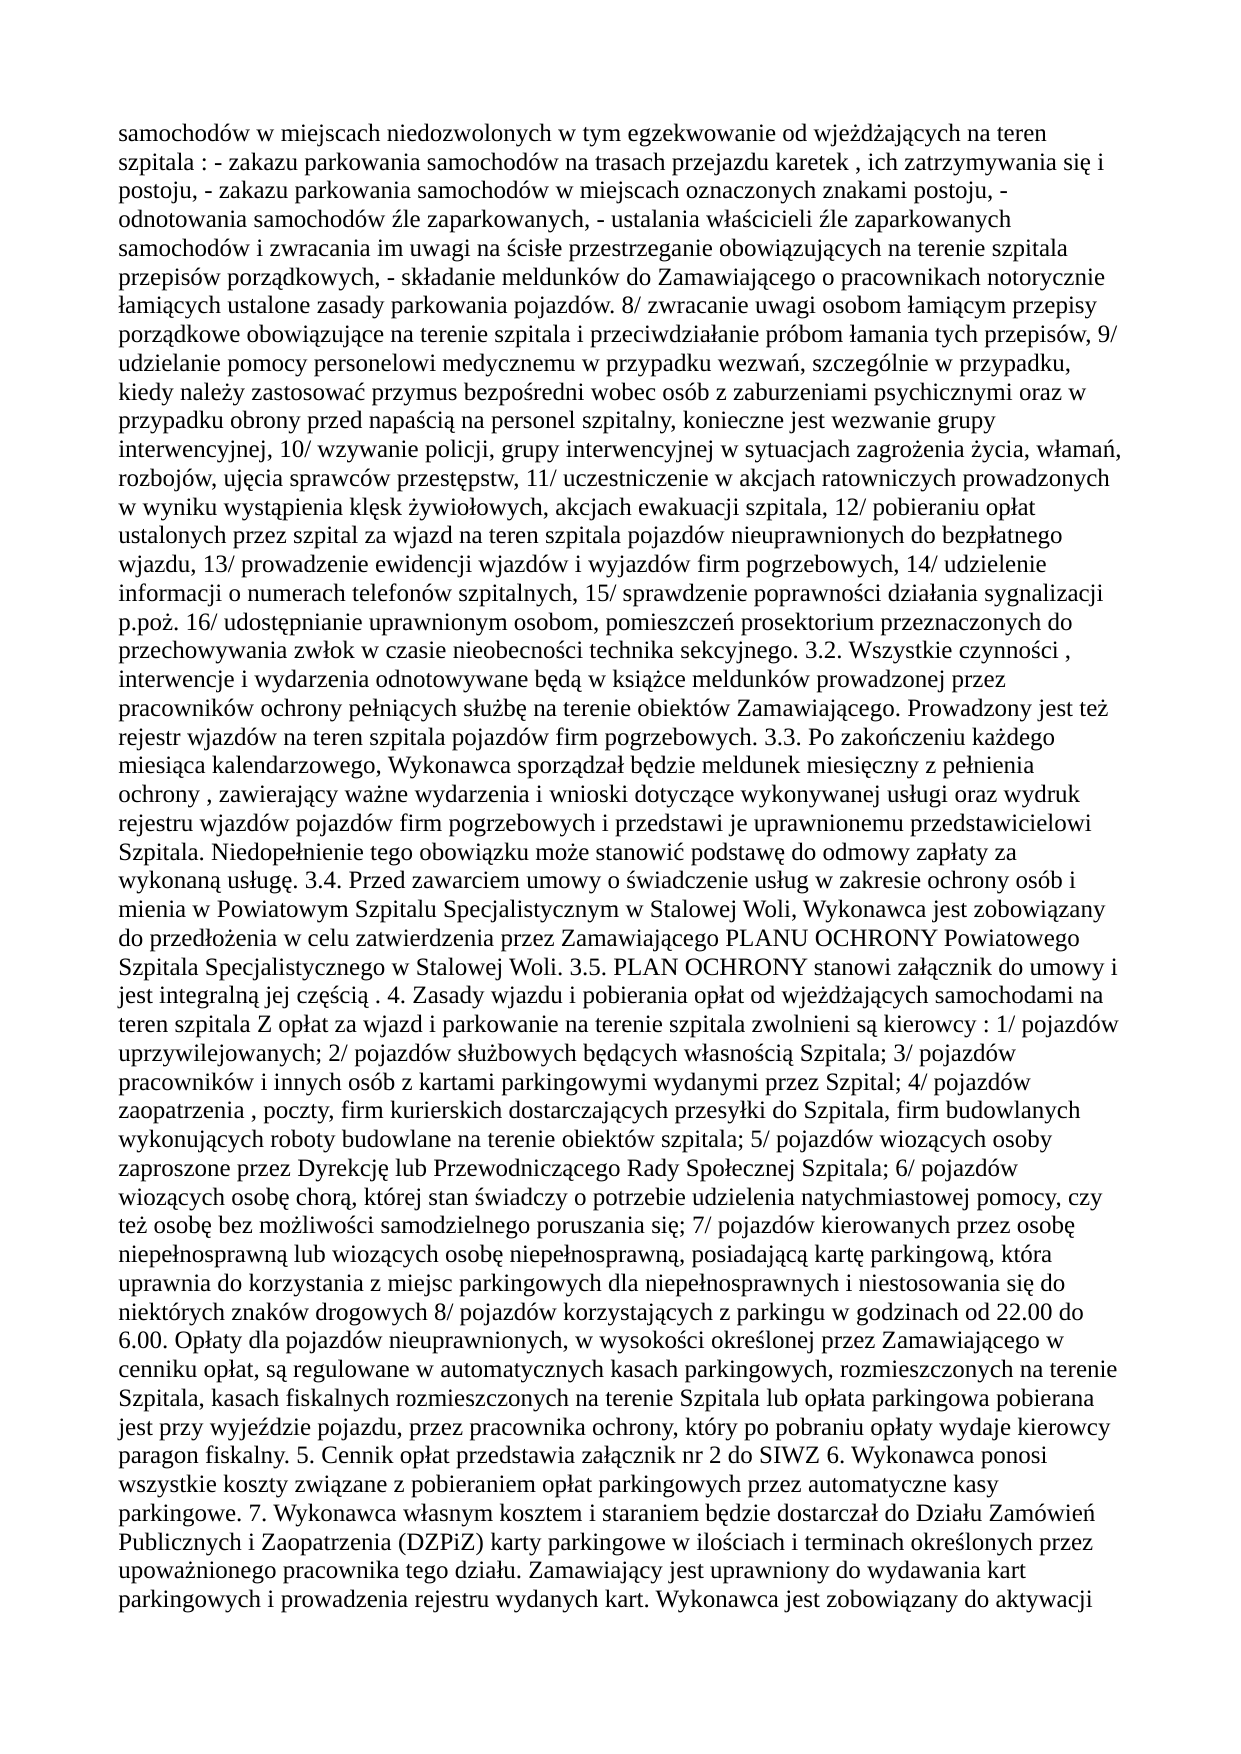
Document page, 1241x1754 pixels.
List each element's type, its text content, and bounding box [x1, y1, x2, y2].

text samochodów w miejscach niedozwolonych w tym egzekwowanie od wjeżdżających na teren szpitala : - zakazu parkowania samochodów na trasach przejazdu karetek , ich zatrzymywania się i postoju, - zakazu parkowania samochodów w miejscach oznaczonych znakami postoju, - odnotowania samochodów źle zaparkowanych, - ustalania właścicieli źle zaparkowanych samochodów i zwracania im uwagi na ścisłe przestrzeganie obowiązujących na terenie szpitala przepisów porządkowych, - składanie meldunków do Zamawiającego o pracownikach notorycznie łamiących ustalone zasady parkowania pojazdów. 8/ zwracanie uwagi osobom łamiącym przepisy porządkowe obowiązujące na terenie szpitala i przeciwdziałanie próbom łamania tych przepisów, 9/ udzielanie pomocy personelowi medycznemu w przypadku wezwań, szczególnie w przypadku, kiedy należy zastosować przymus bezpośredni wobec osób z zaburzeniami psychicznymi oraz w przypadku obrony przed napaścią na personel szpitalny, konieczne jest wezwanie grupy interwencyjnej, 10/ wzywanie policji, grupy interwencyjnej w sytuacjach zagrożenia życia, włamań, rozbojów, ujęcia sprawców przestępstw, 11/ uczestniczenie w akcjach ratowniczych prowadzonych w wyniku wystąpienia klęsk żywiołowych, akcjach ewakuacji szpitala, 12/ pobieraniu opłat ustalonych przez szpital za wjazd na teren szpitala pojazdów nieuprawnionych do bezpłatnego wjazdu, 13/ prowadzenie ewidencji wjazdów i wyjazdów firm pogrzebowych, 14/ udzielenie informacji o numerach telefonów szpitalnych, 15/ sprawdzenie poprawności działania sygnalizacji p.poż. 16/ udostępnianie uprawnionym osobom, pomieszczeń prosektorium przeznaczonych do przechowywania zwłok w czasie nieobecności technika sekcyjnego. 3.2. Wszystkie czynności , interwencje i wydarzenia odnotowywane będą w książce meldunków prowadzonej przez pracowników ochrony pełniących służbę na terenie obiektów Zamawiającego. Prowadzony jest też rejestr wjazdów na teren szpitala pojazdów firm pogrzebowych. 3.3. Po zakończeniu każdego miesiąca kalendarzowego, Wykonawca sporządzał będzie meldunek miesięczny z pełnienia ochrony , zawierający ważne wydarzenia i wnioski dotyczące wykonywanej usługi oraz wydruk rejestru wjazdów pojazdów firm pogrzebowych i przedstawi je uprawnionemu przedstawicielowi Szpitala. Niedopełnienie tego obowiązku może stanowić podstawę do odmowy zapłaty za wykonaną usługę. 3.4. Przed zawarciem umowy o świadczenie usług w zakresie ochrony osób i mienia w Powiatowym Szpitalu Specjalistycznym w Stalowej Woli, Wykonawca jest zobowiązany do przedłożenia w celu zatwierdzenia przez Zamawiającego PLANU OCHRONY Powiatowego Szpitala Specjalistycznego w Stalowej Woli. 3.5. PLAN OCHRONY stanowi załącznik do umowy i jest integralną jej częścią . 4. Zasady wjazdu i pobierania opłat od wjeżdżających samochodami na teren szpitala Z opłat za wjazd i parkowanie na terenie szpitala zwolnieni są kierowcy : 1/ pojazdów uprzywilejowanych; 2/ pojazdów służbowych będących własnością Szpitala; 3/ pojazdów pracowników i innych osób z kartami parkingowymi wydanymi przez Szpital; 4/ pojazdów zaopatrzenia , poczty, firm kurierskich dostarczających przesyłki do Szpitala, firm budowlanych wykonujących roboty budowlane na terenie obiektów szpitala; 5/ pojazdów wiozących osoby zaproszone przez Dyrekcję lub Przewodniczącego Rady Społecznej Szpitala; 6/ pojazdów wiozących osobę chorą, której stan świadczy o potrzebie udzielenia natychmiastowej pomocy, czy też osobę bez możliwości samodzielnego poruszania się; 7/ pojazdów kierowanych przez osobę niepełnosprawną lub wiozących osobę niepełnosprawną, posiadającą kartę parkingową, która uprawnia do korzystania z miejsc parkingowych dla niepełnosprawnych i niestosowania się do niektórych znaków drogowych 8/ pojazdów korzystających z parkingu w godzinach od 22.00 do 6.00. Opłaty dla pojazdów nieuprawnionych, w wysokości określonej przez Zamawiającego w cenniku opłat, są regulowane w automatycznych kasach parkingowych, rozmieszczonych na terenie Szpitala, kasach fiskalnych rozmieszczonych na terenie Szpitala lub opłata parkingowa pobierana jest przy wyjeździe pojazdu, przez pracownika ochrony, który po pobraniu opłaty wydaje kierowcy paragon fiskalny. 5. Cennik opłat przedstawia załącznik nr 2 do SIWZ 6. Wykonawca ponosi wszystkie koszty związane z pobieraniem opłat parkingowych przez automatyczne kasy parkingowe. 7. Wykonawca własnym kosztem i staraniem będzie dostarczał do Działu Zamówień Publicznych i Zaopatrzenia (DZPiZ) karty parkingowe w ilościach i terminach określonych przez upoważnionego pracownika tego działu. Zamawiający jest uprawniony do wydawania kart parkingowych i prowadzenia rejestru wydanych kart. Wykonawca jest zobowiązany do aktywacji [118, 118, 1122, 1613]
